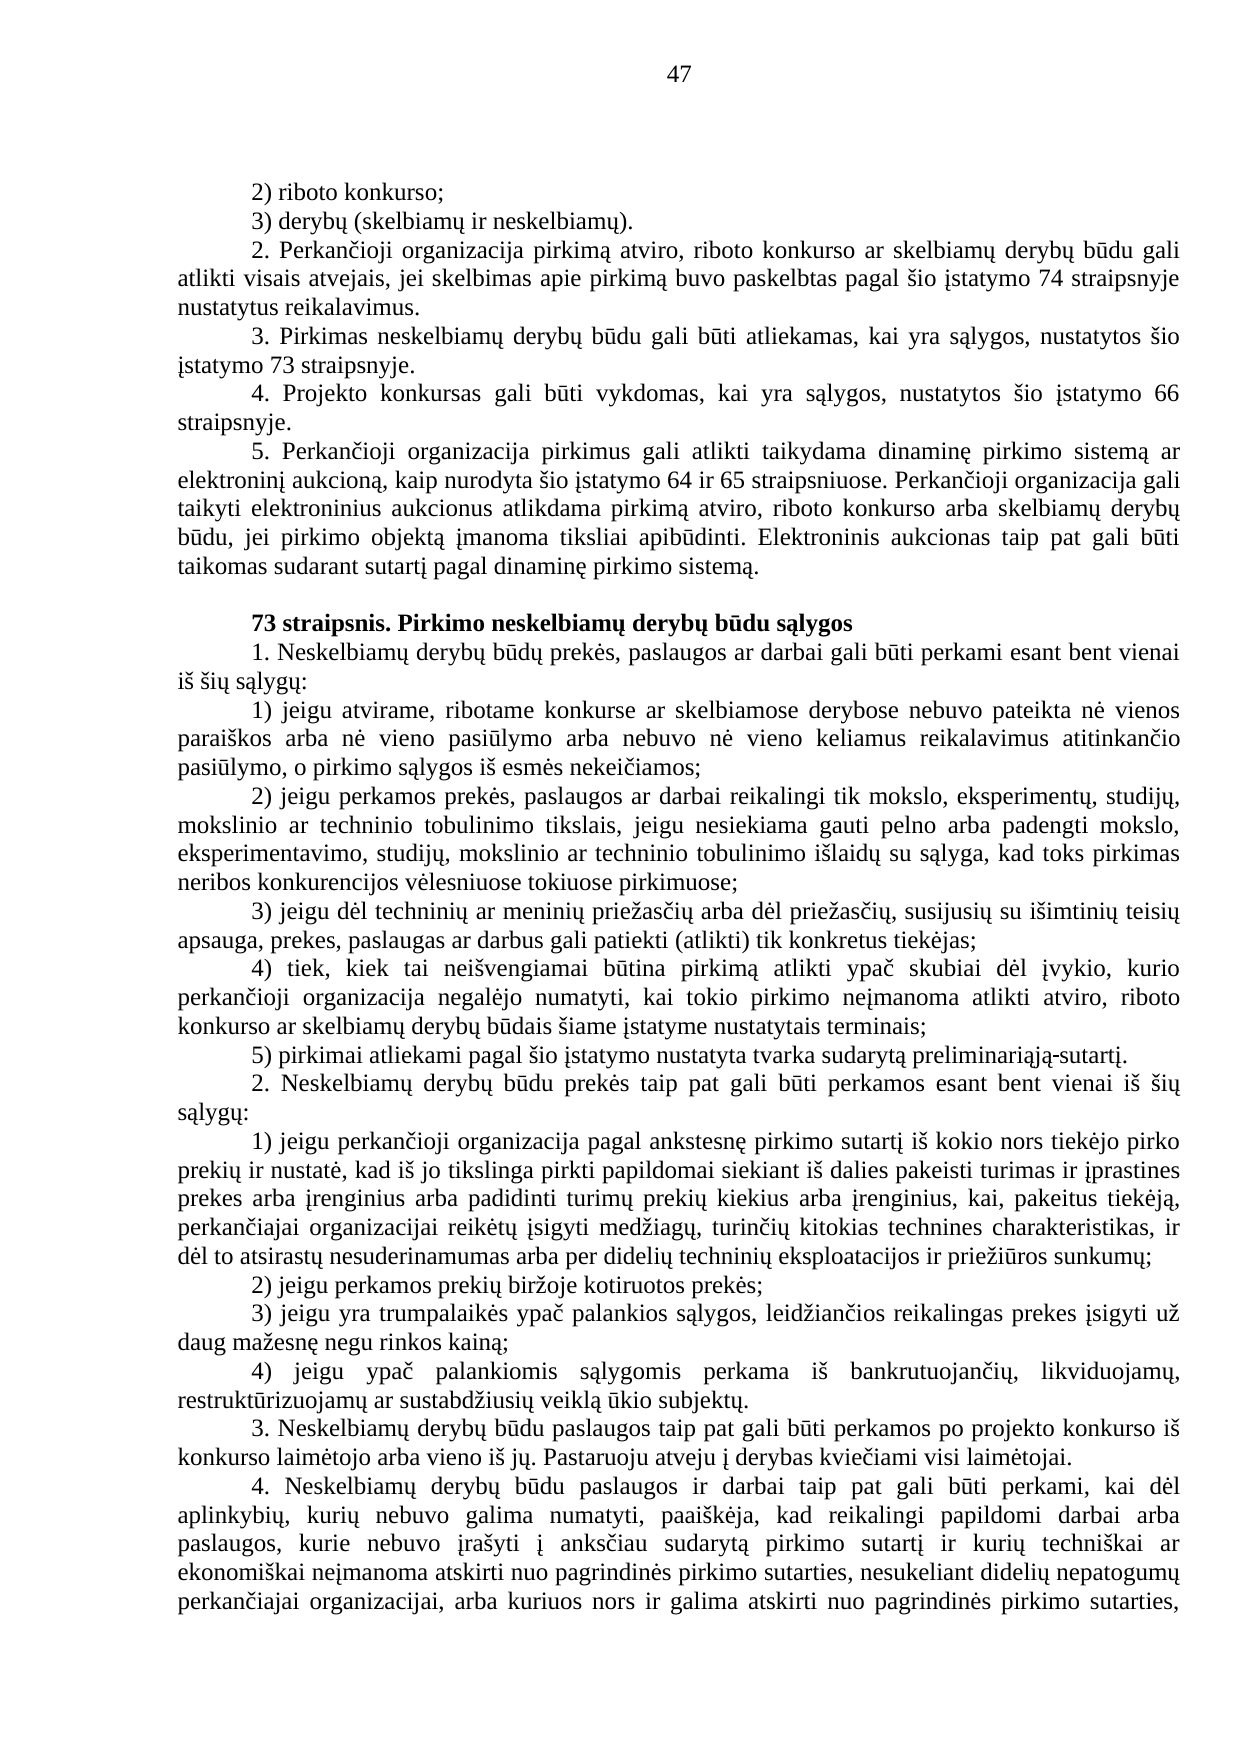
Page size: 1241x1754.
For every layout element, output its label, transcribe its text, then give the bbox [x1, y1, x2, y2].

text 2) jeigu perkamos prekių biržoje kotiruotos prekės; [177, 1270, 1181, 1298]
text 2. Neskelbiamų derybų būdu prekės taip pat gali būti perkamos esant bent vienai iš šių sąlygų: [177, 1068, 1181, 1126]
text 3. Neskelbiamų derybų būdu paslaugos taip pat gali būti perkamos po projekto konkurso iš konkurso laimėtojo arba vieno iš jų. Pastaruoju atveju į derybas kviečiami visi laimėtojai. [177, 1413, 1181, 1471]
text 3) derybų (skelbiamų ir neskelbiamų). [177, 206, 1181, 235]
text 2) riboto konkurso; [177, 177, 1181, 206]
text 2. Perkančioji organizacija pirkimą atviro, riboto konkurso ar skelbiamų derybų būdu gali atlikti visais atvejais, jei skelbimas apie pirkimą buvo paskelbtas pagal šio įstatymo 74 straipsnyje nustatytus reikalavimus. [177, 235, 1181, 321]
text 4. Projekto konkursas gali būti vykdomas, kai yra sąlygos, nustatytos šio įstatymo 66 straipsnyje. [177, 378, 1181, 436]
text 1. Neskelbiamų derybų būdų prekės, paslaugos ar darbai gali būti perkami esant bent vienai iš šių sąlygų: [177, 637, 1181, 695]
text 1) jeigu atvirame, ribotame konkurse ar skelbiamose derybose nebuvo pateikta nė vienos paraiškos arba nė vieno pasiūlymo arba nebuvo nė vieno keliamus reikalavimus atitinkančio pasiūlymo, o pirkimo sąlygos iš esmės nekeičiamos; [177, 695, 1181, 781]
text 3) jeigu dėl techninių ar meninių priežasčių arba dėl priežasčių, susijusių su išimtinių teisių apsauga, prekes, paslaugas ar darbus gali patiekti (atlikti) tik konkretus tiekėjas; [177, 896, 1181, 953]
text 4. Neskelbiamų derybų būdu paslaugos ir darbai taip pat gali būti perkami, kai dėl aplinkybių, kurių nebuvo galima numatyti, paaiškėja, kad reikalingi papildomi darbai arba paslaugos, kurie nebuvo įrašyti į anksčiau sudarytą pirkimo sutartį ir kurių techniškai ar ekonomiškai neįmanoma atskirti nuo pagrindinės pirkimo sutarties, nesukeliant didelių nepatogumų perkančiajai organizacijai, arba kuriuos nors ir galima atskirti nuo pagrindinės pirkimo sutarties, [177, 1471, 1181, 1615]
text 3) jeigu yra trumpalaikės ypač palankios sąlygos, leidžiančios reikalingas prekes įsigyti už daug mažesnę negu rinkos kainą; [177, 1298, 1181, 1356]
text 5) pirkimai atliekami pagal šio įstatymo nustatyta tvarka sudarytą preliminariąją sutartį. [177, 1040, 1181, 1068]
text 5. Perkančioji organizacija pirkimus gali atlikti taikydama dinaminę pirkimo sistemą ar elektroninį aukcioną, kaip nurodyta šio įstatymo 64 ir 65 straipsniuose. Perkančioji organizacija gali taikyti elektroninius aukcionus atlikdama pirkimą atviro, riboto konkurso arba skelbiamų derybų būdu, jei pirkimo objektą įmanoma tiksliai apibūdinti. Elektroninis aukcionas taip pat gali būti taikomas sudarant sutartį pagal dinaminę pirkimo sistemą. [177, 436, 1181, 580]
text 1) jeigu perkančioji organizacija pagal ankstesnę pirkimo sutartį iš kokio nors tiekėjo pirko prekių ir nustatė, kad iš jo tikslinga pirkti papildomai siekiant iš dalies pakeisti turimas ir įprastines prekes arba įrenginius arba padidinti turimų prekių kiekius arba įrenginius, kai, pakeitus tiekėją, perkančiajai organizacijai reikėtų įsigyti medžiagų, turinčių kitokias technines charakteristikas, ir dėl to atsirastų nesuderinamumas arba per didelių techninių eksploatacijos ir priežiūros sunkumų; [177, 1126, 1181, 1270]
text 73 straipsnis. Pirkimo neskelbiamų derybų būdu sąlygos [177, 608, 1181, 637]
text 4) tiek, kiek tai neišvengiamai būtina pirkimą atlikti ypač skubiai dėl įvykio, kurio perkančioji organizacija negalėjo numatyti, kai tokio pirkimo neįmanoma atlikti atviro, riboto konkurso ar skelbiamų derybų būdais šiame įstatyme nustatytais terminais; [177, 953, 1181, 1040]
text 3. Pirkimas neskelbiamų derybų būdu gali būti atliekamas, kai yra sąlygos, nustatytos šio įstatymo 73 straipsnyje. [177, 321, 1181, 378]
text 4) jeigu ypač palankiomis sąlygomis perkama iš bankrutuojančių, likviduojamų, restruktūrizuojamų ar sustabdžiusių veiklą ūkio subjektų. [177, 1356, 1181, 1413]
text 2) jeigu perkamos prekės, paslaugos ar darbai reikalingi tik mokslo, eksperimentų, studijų, mokslinio ar techninio tobulinimo tikslais, jeigu nesiekiama gauti pelno arba padengti mokslo, eksperimentavimo, studijų, mokslinio ar techninio tobulinimo išlaidų su sąlyga, kad toks pirkimas neribos konkurencijos vėlesniuose tokiuose pirkimuose; [177, 781, 1181, 896]
